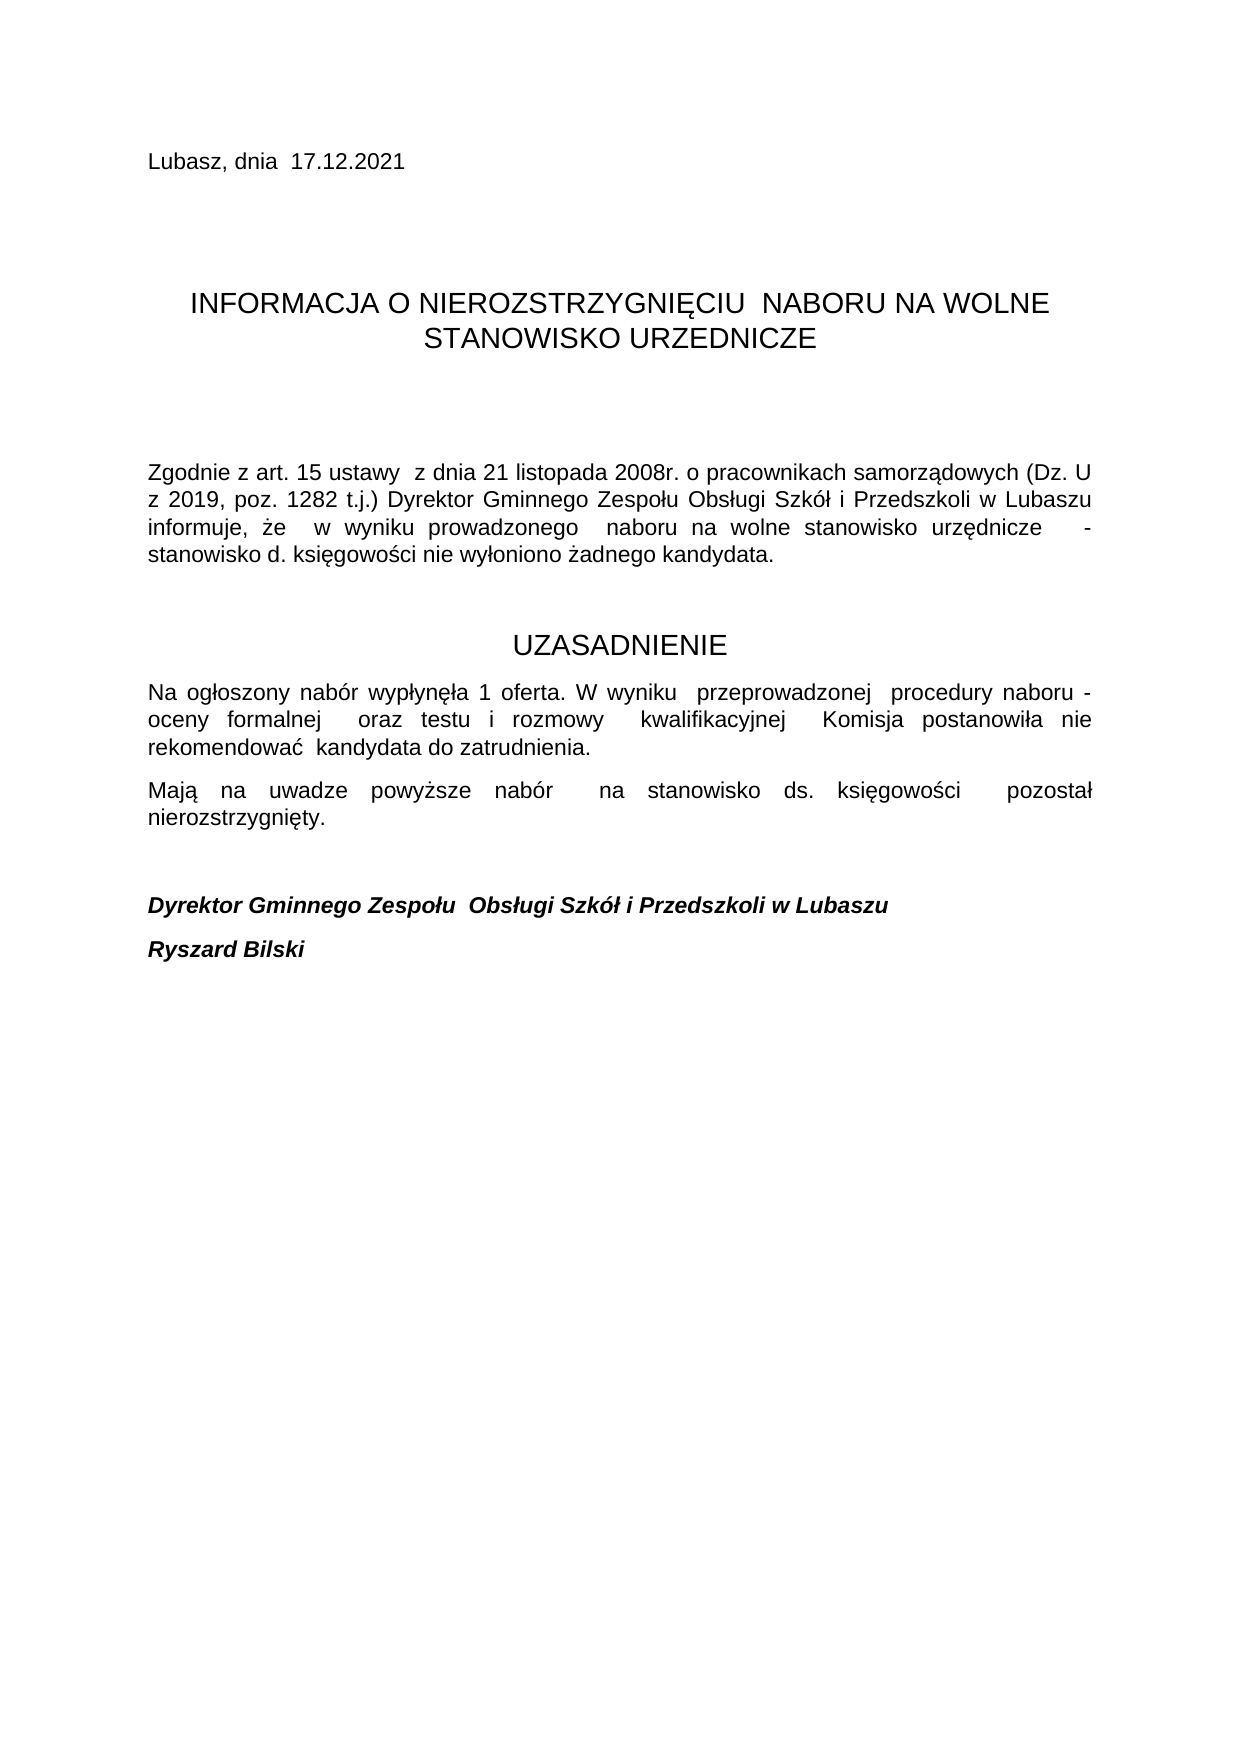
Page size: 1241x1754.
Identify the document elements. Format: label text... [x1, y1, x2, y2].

text Mają na uwadze powyższe nabór na stanowisko ds. księgowości pozostał nierozstrzygnięty. [148, 777, 1093, 831]
text Dyrektor Gminnego Zespołu Obsługi Szkół i Przedszkoli w Lubaszu [148, 892, 1093, 918]
text INFORMACJA O NIEROZSTRZYGNIĘCIU NABORU NA WOLNE STANOWISKO URZEDNICZE [148, 286, 1093, 354]
text Na ogłoszony nabór wypłynęła 1 oferta. W wyniku przeprowadzonej procedury naboru - oceny formalnej oraz testu i rozmowy kwalifikacyjnej Komisja postanowiła nie rekomendować kandydata do zatrudnienia. [148, 679, 1093, 760]
text Lubasz, dnia 17.12.2021 [148, 148, 1093, 174]
text Ryszard Bilski [148, 936, 1093, 962]
text UZASADNIENIE [148, 628, 1093, 662]
text Zgodnie z art. 15 ustawy z dnia 21 listopada 2008r. o pracownikach samorządowych (Dz. U z 2019, poz. 1282 t.j.) Dyrektor Gminnego Zespołu Obsługi Szkół i Przedszkoli w Lubaszu informuje, że w wyniku prowadzonego naboru na wolne stanowisko urzędnicze - stanowisko d. księgowości nie wyłoniono żadnego kandydata. [148, 459, 1093, 567]
